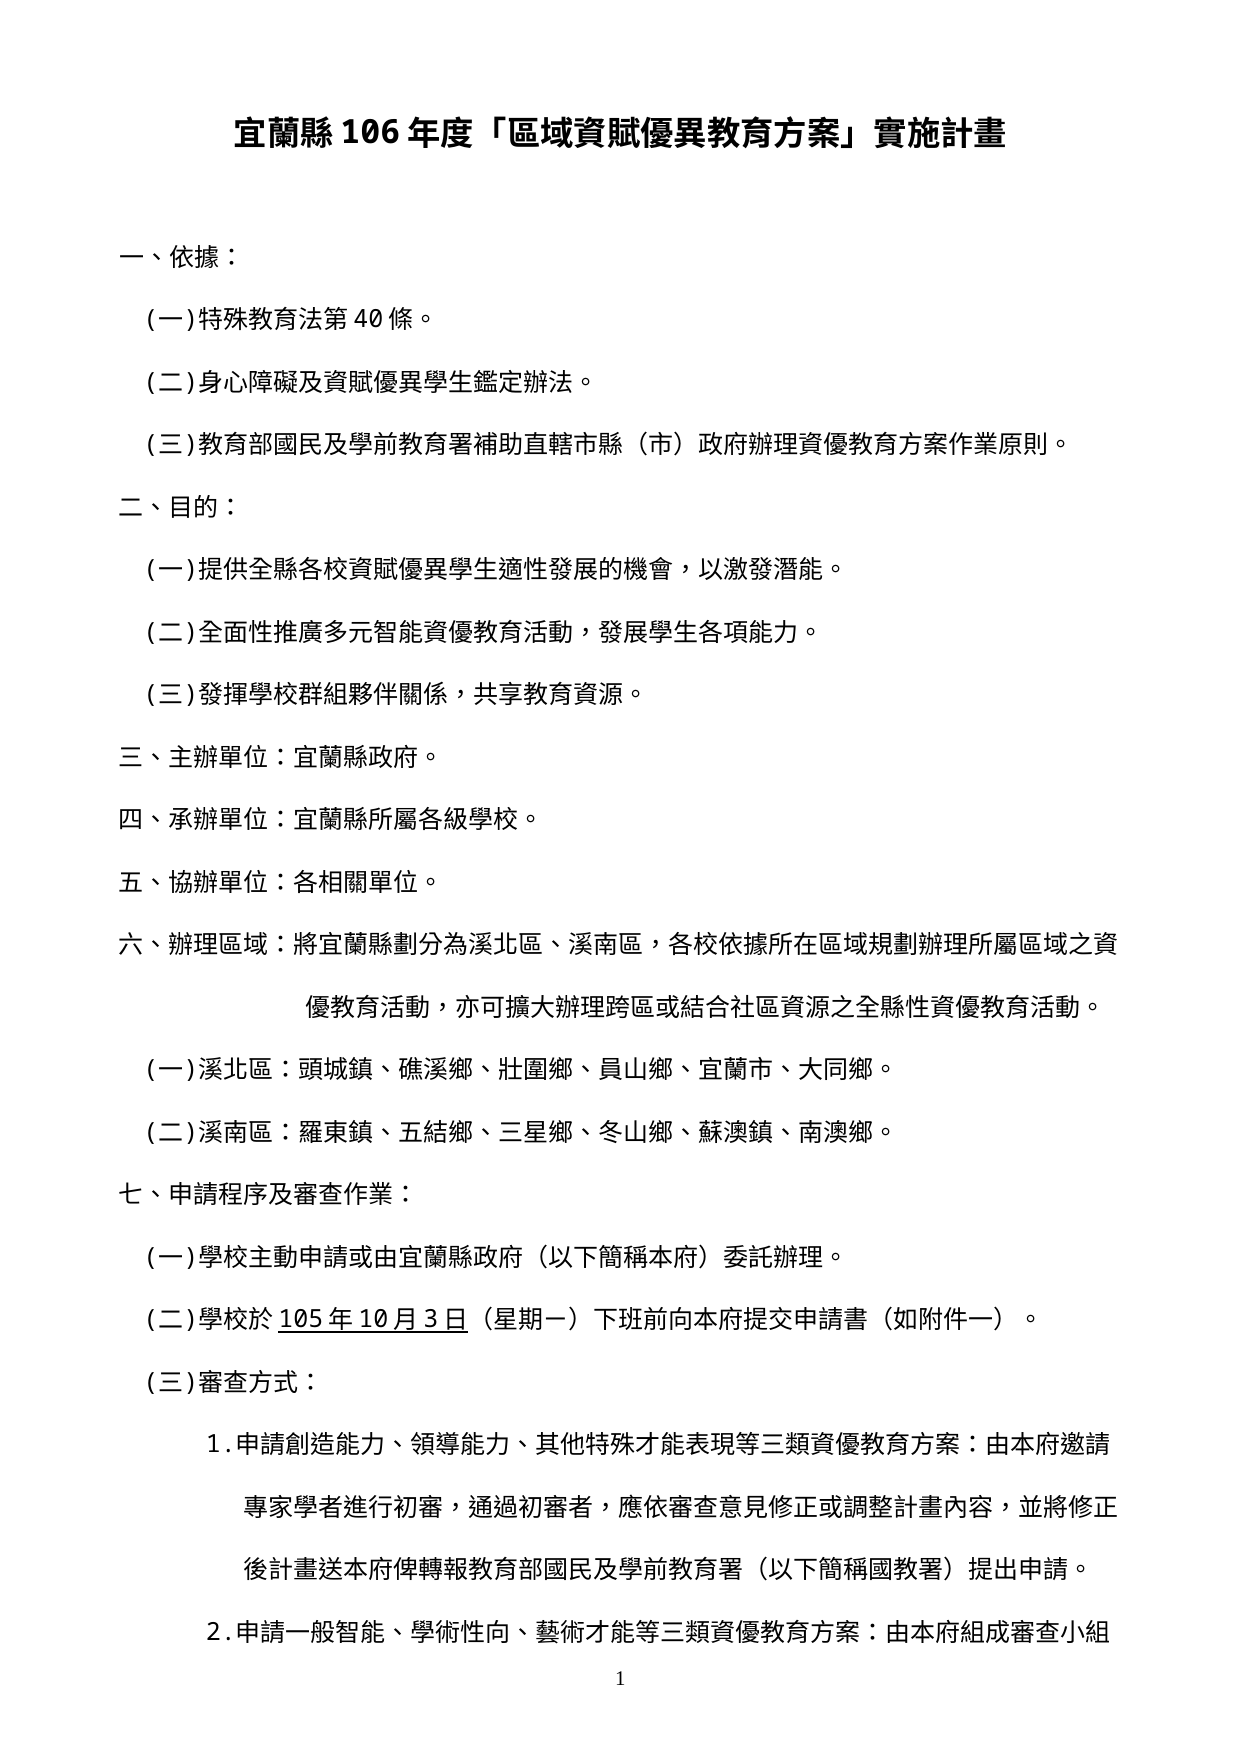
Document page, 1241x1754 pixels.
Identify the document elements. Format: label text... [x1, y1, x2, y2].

list 承辦單位：宜蘭縣所屬各級學校。 [118, 776, 1122, 839]
list 辦理區域：將宜蘭縣劃分為溪北區、溪南區，各校依據所在區域規劃辦理所屬區域之資優教育活動，亦可擴大辦理跨區或結合社區資源之全縣性資優教育活動。 [118, 901, 1122, 1026]
list 身心障礙及資賦優異學生鑑定辦法。 [143, 339, 1122, 401]
list 依據： [119, 214, 1122, 276]
list 提供全縣各校資賦優異學生適性發展的機會，以激發潛能。 [143, 526, 1122, 589]
list 協辦單位：各相關單位。 [118, 839, 1122, 901]
list 溪南區：羅東鎮、五結鄉、三星鄉、冬山鄉、蘇澳鎮、南澳鄉。 [143, 1089, 1122, 1151]
list 申請創造能力、領導能力、其他特殊才能表現等三類資優教育方案：由本府邀請專家學者進行初審，通過初審者，應依審查意見修正或調整計畫內容，並將修正後計畫送本府俾轉報教育部國民及學前教育署（以下簡稱國教署）提出申請。 [206, 1401, 1122, 1589]
list 教育部國民及學前教育署補助直轄市縣（市）政府辦理資優教育方案作業原則。 [143, 401, 1122, 464]
list 學校於105年10月3日（星期ㄧ）下班前向本府提交申請書（如附件一）。 [143, 1276, 1122, 1339]
list 申請一般智能、學術性向、藝術才能等三類資優教育方案：由本府組成審查小組 [206, 1589, 1122, 1651]
list 全面性推廣多元智能資優教育活動，發展學生各項能力。 [143, 589, 1122, 651]
list 溪北區：頭城鎮、礁溪鄉、壯圍鄉、員山鄉、宜蘭市、大同鄉。 [143, 1026, 1122, 1089]
list 審查方式： [143, 1339, 1122, 1401]
list 特殊教育法第40條。 [143, 276, 1122, 339]
text 宜蘭縣106年度「區域資賦優異教育方案」實施計畫 [118, 89, 1122, 151]
list 目的： [118, 464, 1122, 526]
list 主辦單位：宜蘭縣政府。 [118, 714, 1122, 776]
list 學校主動申請或由宜蘭縣政府（以下簡稱本府）委託辦理。 [143, 1214, 1122, 1276]
list 申請程序及審查作業： [118, 1151, 1122, 1214]
list 發揮學校群組夥伴關係，共享教育資源。 [143, 651, 1122, 714]
